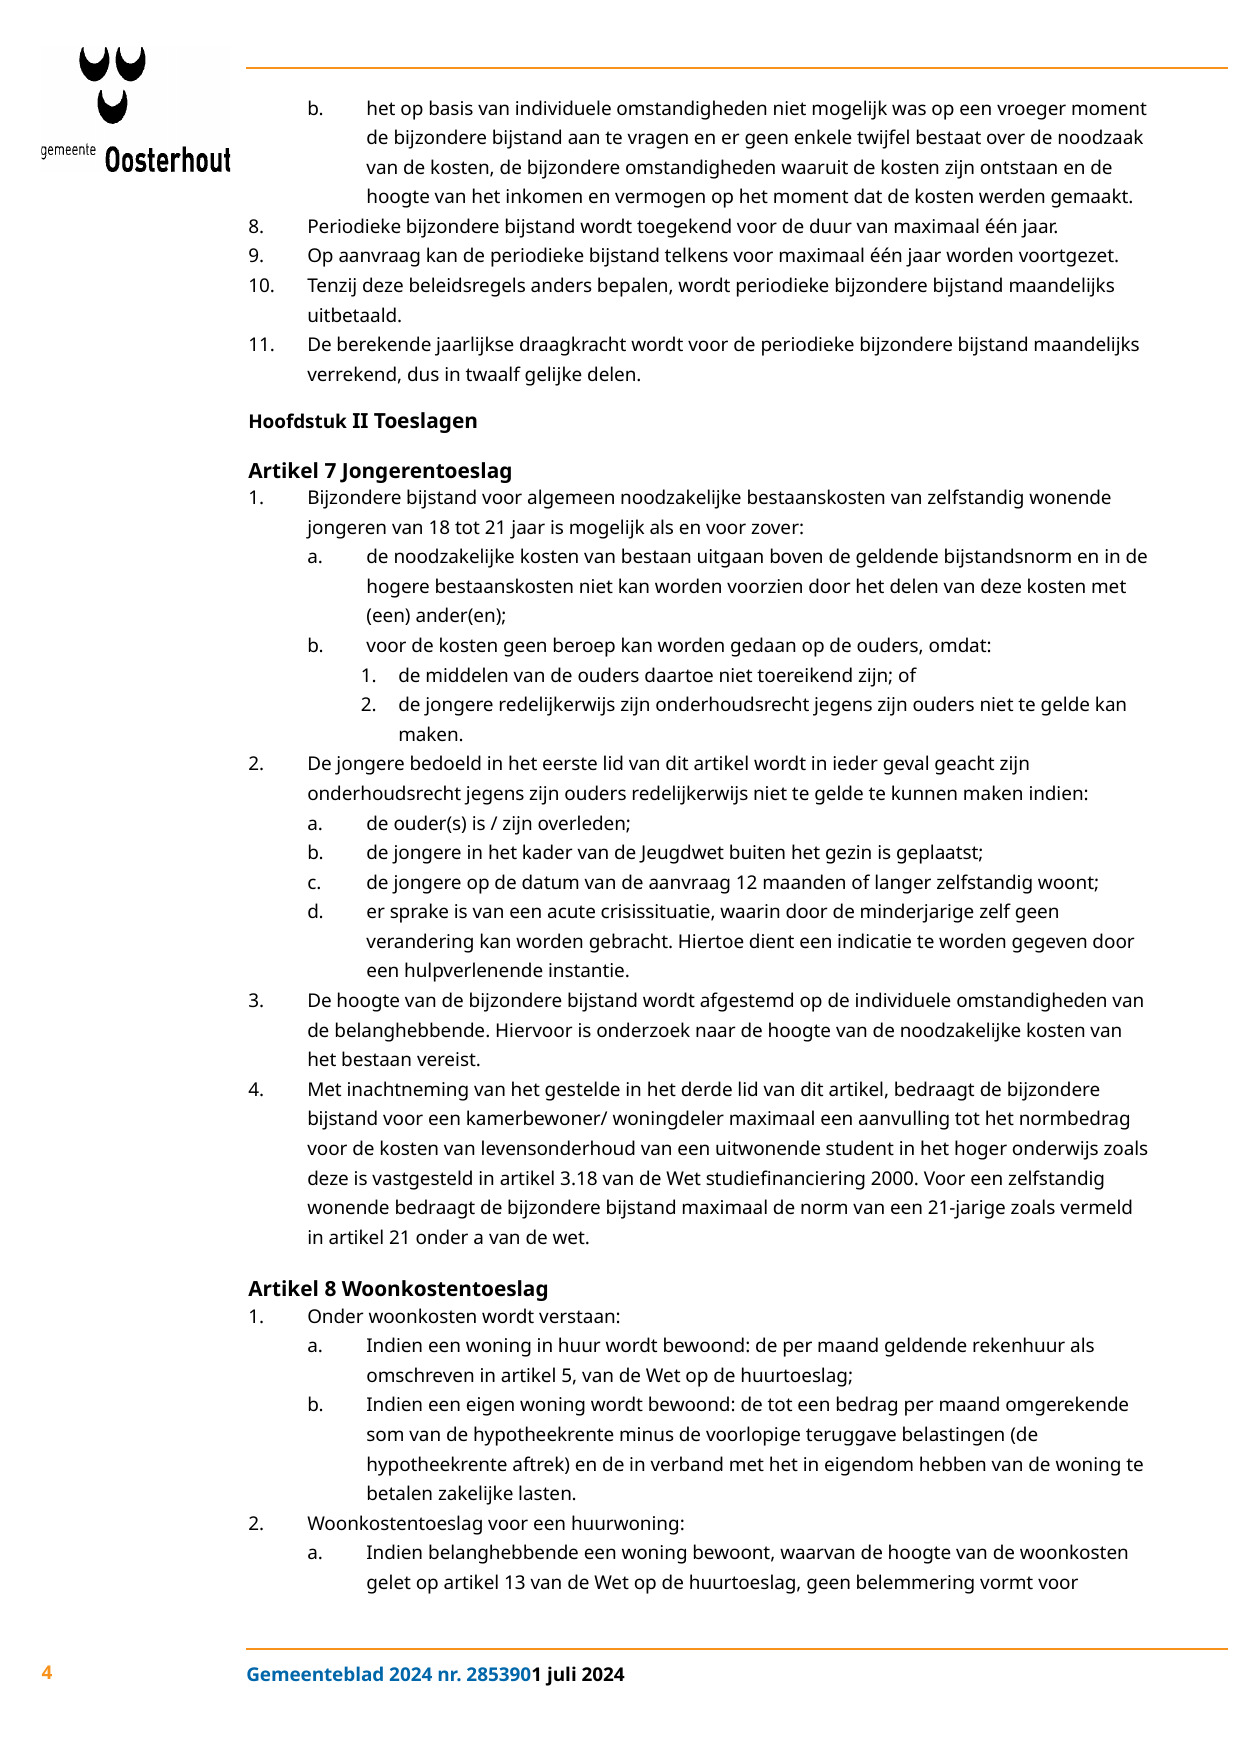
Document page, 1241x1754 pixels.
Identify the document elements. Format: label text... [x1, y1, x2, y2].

list Indien een woning in huur wordt bewoond: de per maand geldende rekenhuur als omschreven in artikel 5, van de Wet op de huurtoeslag; [307, 1332, 1152, 1388]
list Woonkostentoeslag voor een huurwoning: [248, 1510, 1152, 1536]
list De jongere bedoeld in het eerste lid van dit artikel wordt in ieder geval geacht zijn onderhoudsrecht jegens zijn ouders redelijkerwijs niet te gelde te kunnen maken indien: [248, 751, 1152, 806]
list De hoogte van de bijzondere bijstand wordt afgestemd op de individuele omstandigheden van de belanghebbende. Hiervoor is onderzoek naar de hoogte van de noodzakelijke kosten van het bestaan vereist. [248, 987, 1152, 1072]
list de jongere in het kader van de Jeugdwet buiten het gezin is geplaatst; [307, 839, 1152, 865]
list Indien een eigen woning wordt bewoond: de tot een bedrag per maand omgerekende som van de hypotheekrente minus de voorlopige teruggave belastingen (de hypotheekrente aftrek) en de in verband met het in eigendom hebben van de woning te betalen zakelijke lasten. [307, 1392, 1152, 1506]
list Onder woonkosten wordt verstaan: [248, 1303, 1152, 1328]
list het op basis van individuele omstandigheden niet mogelijk was op een vroeger moment de bijzondere bijstand aan te vragen en er geen enkele twijfel bestaat over de noodzaak van de kosten, de bijzondere omstandigheden waaruit de kosten zijn ontstaan en de hoogte van het inkomen en vermogen op het moment dat de kosten werden gemaakt. [307, 95, 1152, 209]
list Indien belanghebbende een woning bewoont, waarvan de hoogte van de woonkosten gelet op artikel 13 van de Wet op de huurtoeslag, geen belemmering vormt voor [307, 1539, 1152, 1595]
list de noodzakelijke kosten van bestaan uitgaan boven de geldende bijstandsnorm en in de hogere bestaanskosten niet kan worden voorzien door het delen van deze kosten met (een) ander(en); [307, 543, 1152, 628]
list Tenzij deze beleidsregels anders bepalen, wordt periodieke bijzondere bijstand maandelijks uitbetaald. [248, 272, 1152, 328]
text Artikel 7 Jongerentoeslag [248, 456, 1152, 484]
list de jongere op de datum van de aanvraag 12 maanden of langer zelfstandig woont; [307, 869, 1152, 895]
list de middelen van de ouders daartoe niet toereikend zijn; of [361, 662, 1152, 688]
text Artikel 8 Woonkostentoeslag [248, 1274, 1152, 1303]
list De berekende jaarlijkse draagkracht wordt voor de periodieke bijzondere bijstand maandelijks verrekend, dus in twaalf gelijke delen. [248, 331, 1152, 387]
picture [41, 47, 231, 172]
list voor de kosten geen beroep kan worden gedaan op de ouders, omdat: [307, 632, 1152, 658]
list Bijzondere bijstand voor algemeen noodzakelijke bestaanskosten van zelfstandig wonende jongeren van 18 tot 21 jaar is mogelijk als en voor zover: [248, 484, 1152, 540]
list er sprake is van een acute crisissituatie, waarin door de minderjarige zelf geen verandering kan worden gebracht. Hiertoe dient een indicatie te worden gegeven door een hulpverlenende instantie. [307, 898, 1152, 983]
list Op aanvraag kan de periodieke bijstand telkens voor maximaal één jaar worden voortgezet. [248, 243, 1152, 268]
list Periodieke bijzondere bijstand wordt toegekend voor de duur van maximaal één jaar. [248, 213, 1152, 239]
list de jongere redelijkerwijs zijn onderhoudsrecht jegens zijn ouders niet te gelde kan maken. [361, 691, 1152, 747]
list Met inachtneming van het gestelde in het derde lid van dit artikel, bedraagt de bijzondere bijstand voor een kamerbewoner/ woningdeler maximaal een aanvulling tot het normbedrag voor de kosten van levensonderhoud van een uitwonende student in het hoger onderwijs zoals deze is vastgesteld in artikel 3.18 van de Wet studiefinanciering 2000. Voor een zelfstandig wonende bedraagt de bijzondere bijstand maximaal de norm van een 21-jarige zoals vermeld in artikel 21 onder a van de wet. [248, 1076, 1152, 1250]
list de ouder(s) is / zijn overleden; [307, 810, 1152, 836]
text Hoofdstuk II Toeslagen [248, 407, 1152, 435]
